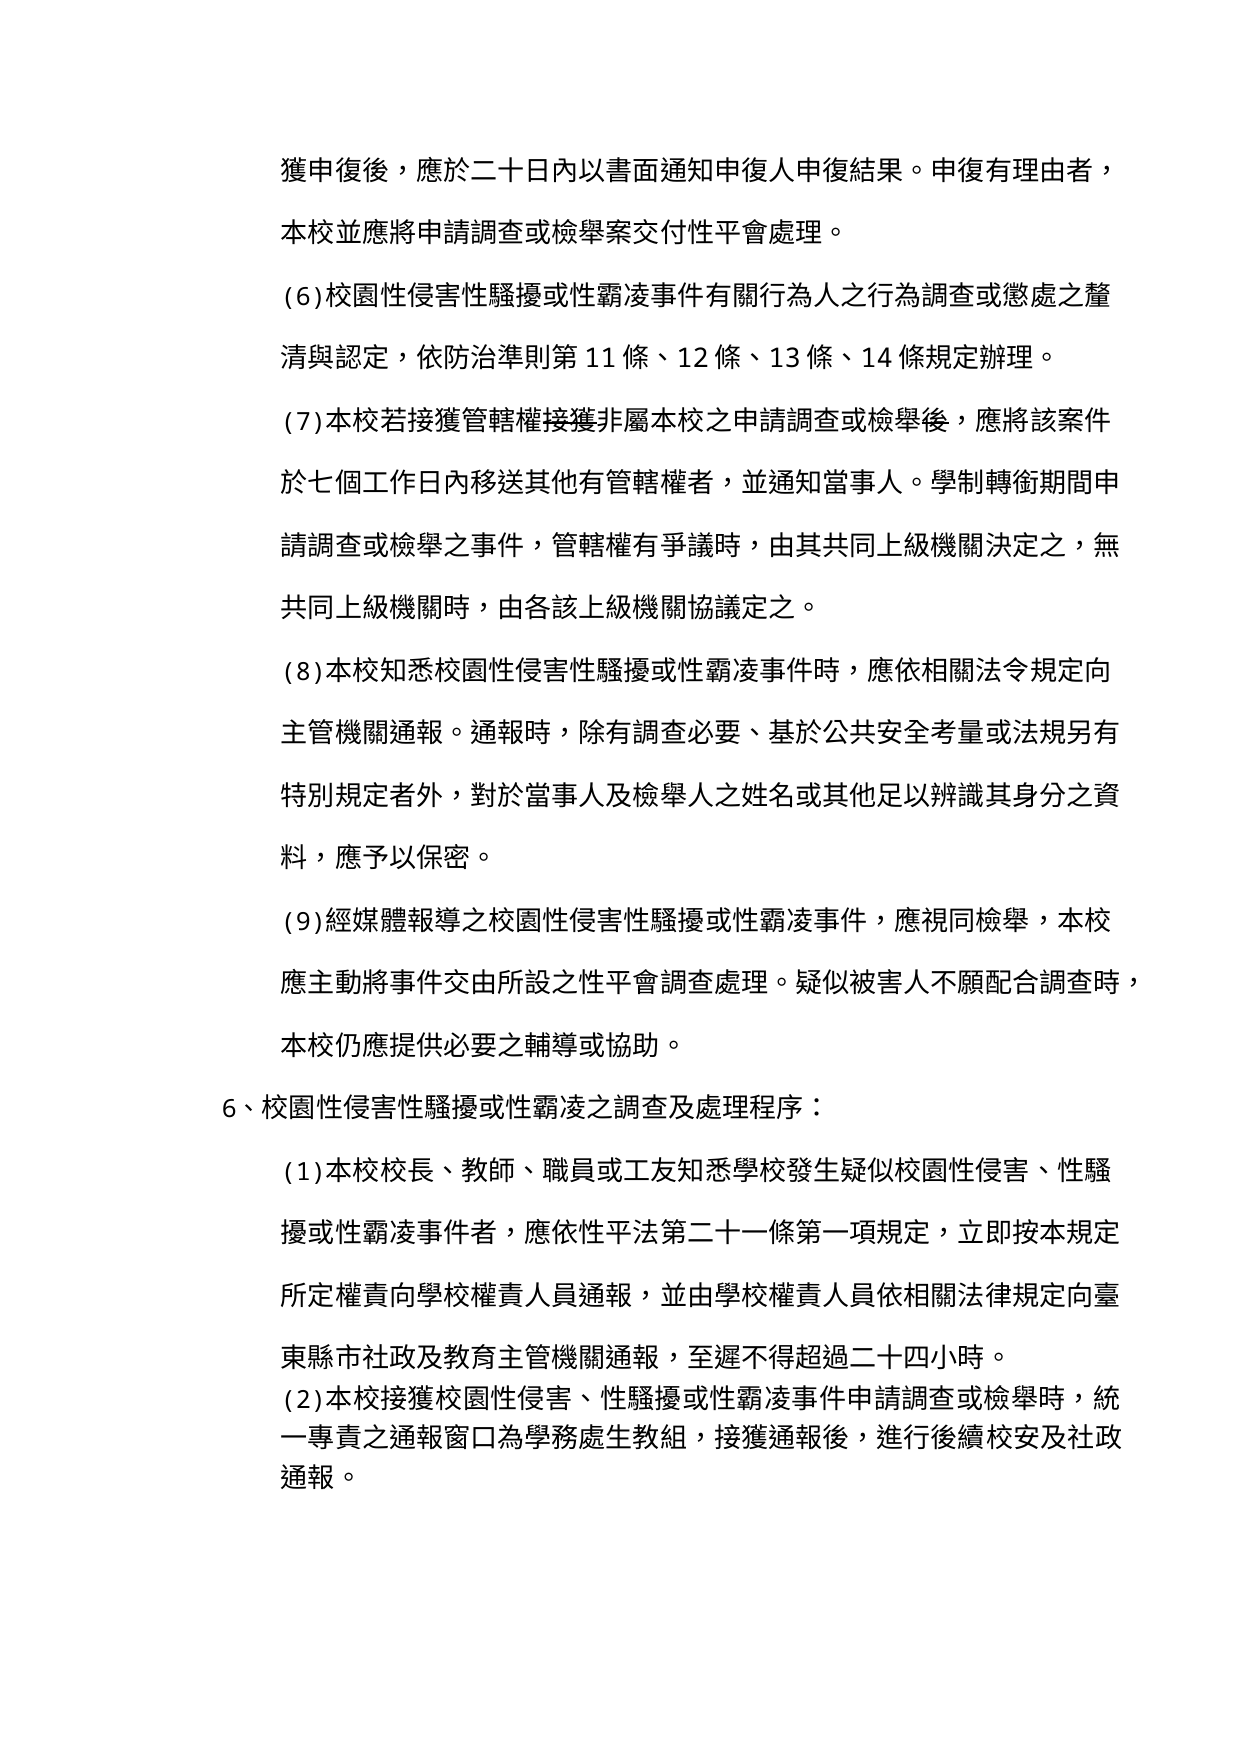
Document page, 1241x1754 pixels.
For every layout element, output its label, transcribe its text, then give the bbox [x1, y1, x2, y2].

list 本校校長、教師、職員或工友知悉學校發生疑似校園性侵害、性騷擾或性霸凌事件者，應依性平法第二十一條第一項規定，立即按本規定所定權責向學校權責人員通報，並由學校權責人員依相關法律規定向臺東縣市社政及教育主管機關通報，至遲不得超過二十四小時。 [281, 1127, 1122, 1377]
list 獲申復後，應於二十日內以書面通知申復人申復結果。申復有理由者，本校並應將申請調查或檢舉案交付性平會處理。 [281, 127, 1122, 252]
list 校園性侵害性騷擾或性霸凌事件有關行為人之行為調查或懲處之釐清與認定，依防治準則第11條、12條、13條、14條規定辦理。 [281, 252, 1122, 377]
list 經媒體報導之校園性侵害性騷擾或性霸凌事件，應視同檢舉，本校應主動將事件交由所設之性平會調查處理。疑似被害人不願配合調查時，本校仍應提供必要之輔導或協助。 [281, 877, 1122, 1064]
list 本校若接獲管轄權接獲非屬本校之申請調查或檢舉後，應將該案件於七個工作日內移送其他有管轄權者，並通知當事人。學制轉銜期間申請調查或檢舉之事件，管轄權有爭議時，由其共同上級機關決定之，無共同上級機關時，由各該上級機關協議定之。 [281, 377, 1122, 627]
list 本校知悉校園性侵害性騷擾或性霸凌事件時，應依相關法令規定向主管機關通報。通報時，除有調查必要、基於公共安全考量或法規另有特別規定者外，對於當事人及檢舉人之姓名或其他足以辨識其身分之資料，應予以保密。 [281, 627, 1122, 877]
list 本校接獲校園性侵害、性騷擾或性霸凌事件申請調查或檢舉時，統一專責之通報窗口為學務處生教組，接獲通報後，進行後續校安及社政通報。 [281, 1377, 1122, 1495]
list 校園性侵害性騷擾或性霸凌之調查及處理程序： [222, 1064, 1122, 1127]
